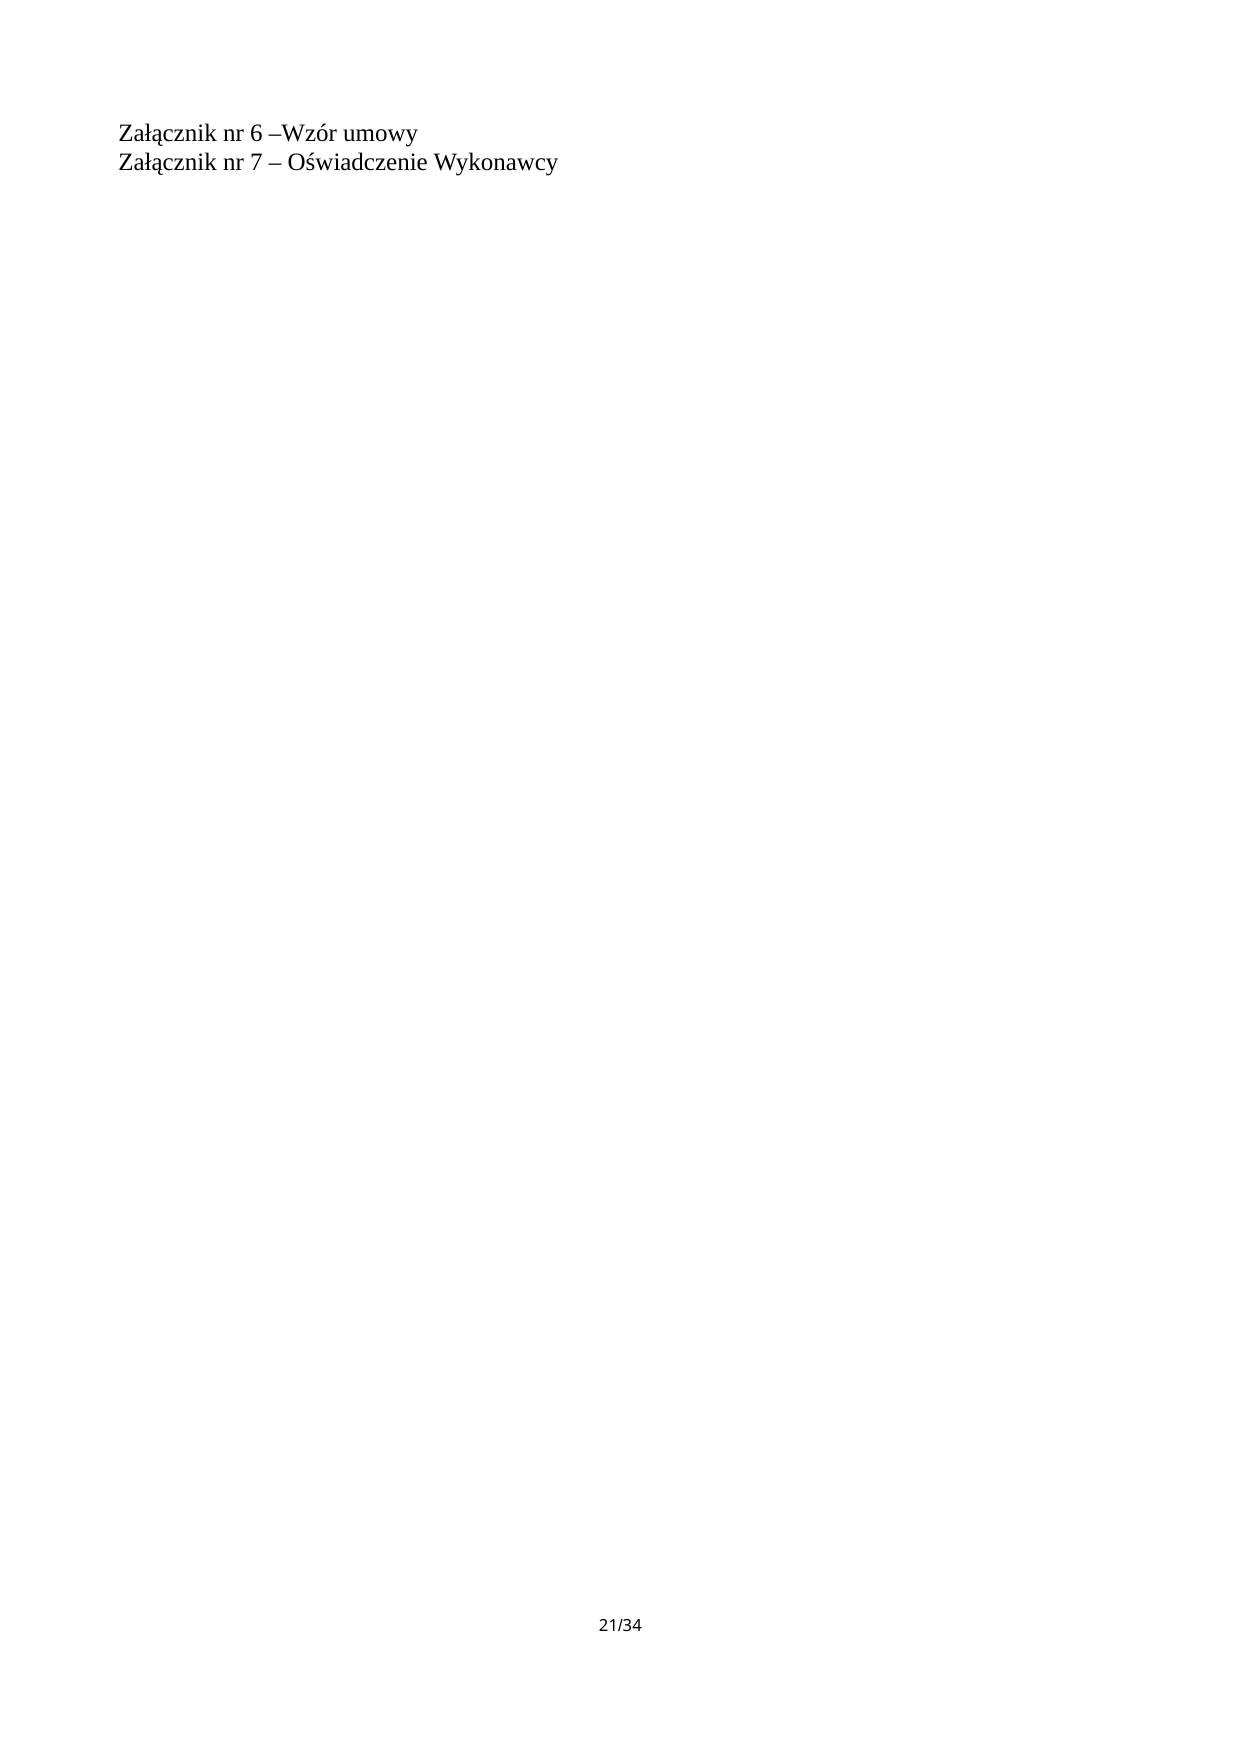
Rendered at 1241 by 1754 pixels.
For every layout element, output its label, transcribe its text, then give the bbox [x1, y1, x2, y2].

text Załącznik nr 7 – Oświadczenie Wykonawcy [118, 147, 1122, 176]
text Załącznik nr 6 –Wzór umowy [118, 118, 1122, 147]
